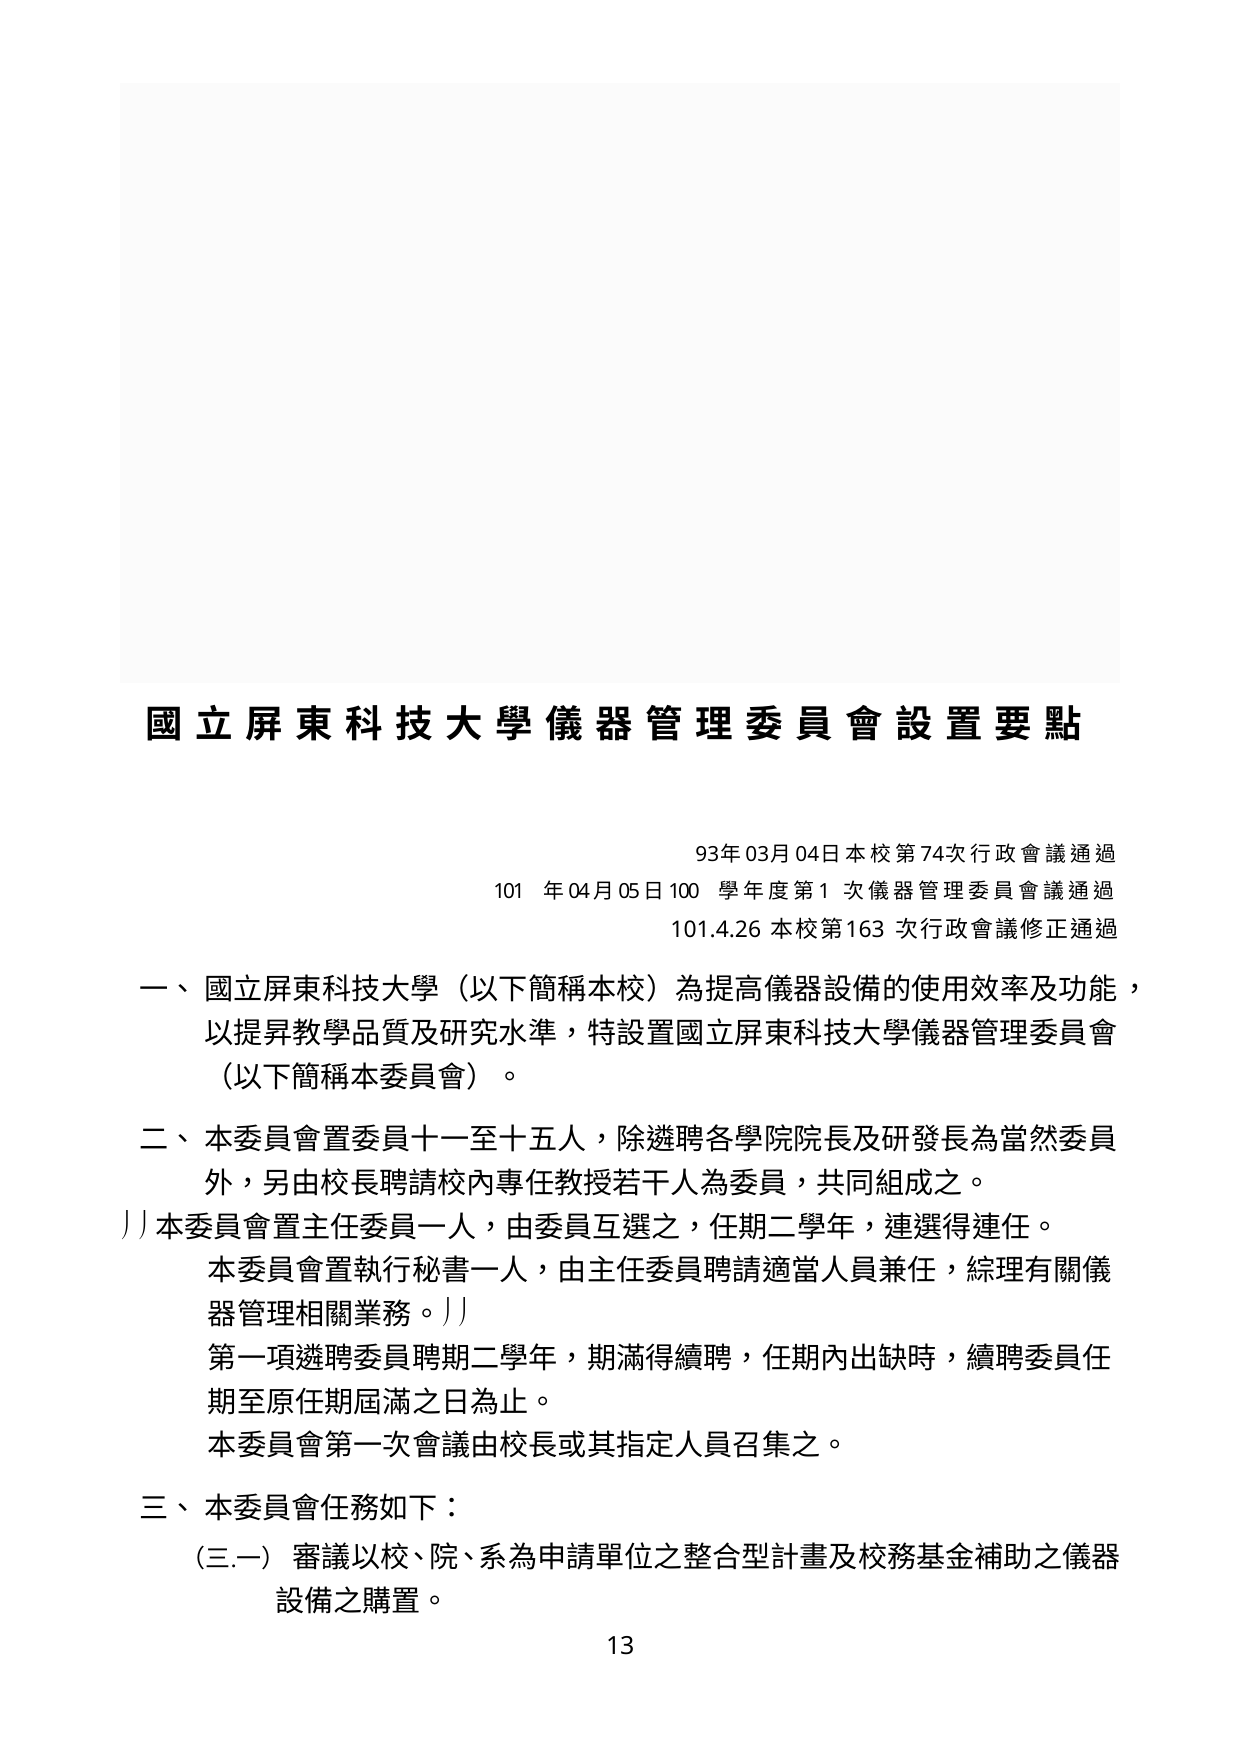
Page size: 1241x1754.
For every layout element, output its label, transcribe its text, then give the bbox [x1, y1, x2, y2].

text 第一項遴聘委員聘期二學年，期滿得續聘，任期內出缺時，續聘委員任期至原任期屆滿之日為止。 [208, 1333, 1120, 1421]
list 國立屏東科技大學（以下簡稱本校）為提高儀器設備的使用效率及功能，以提昇教學品質及研究水準，特設置國立屏東科技大學儀器管理委員會（以下簡稱本委員會）。 [139, 964, 1120, 1096]
text 國立屏東科技大學儀器管理委員會設置要點 [120, 683, 1120, 758]
list 本委員會任務如下： [139, 1483, 1120, 1527]
text 本委員會第一次會議由校長或其指定人員召集之。 [120, 1421, 1120, 1464]
text   本委員會置主任委員一人，由委員互選之，任期二學年，連選得連任。 [120, 1202, 1120, 1246]
text 93年03月04日本校第74次行政會議通過 [120, 833, 1120, 871]
list 本委員會置委員十一至十五人，除遴聘各學院院長及研發長為當然委員外，另由校長聘請校內專任教授若干人為委員，共同組成之。 [139, 1114, 1120, 1202]
text 本委員會置執行秘書一人，由主任委員聘請適當人員兼任，綜理有關儀器管理相關業務。  [208, 1246, 1120, 1333]
text 101年04月05日100學年度第1次儀器管理委員會議通過 [120, 871, 1120, 908]
list 審議以校、院、系為申請單位之整合型計畫及校務基金補助之儀器設備之購置。 [180, 1532, 1120, 1620]
text 101.4.26本校第163次行政會議修正通過 [120, 908, 1120, 946]
